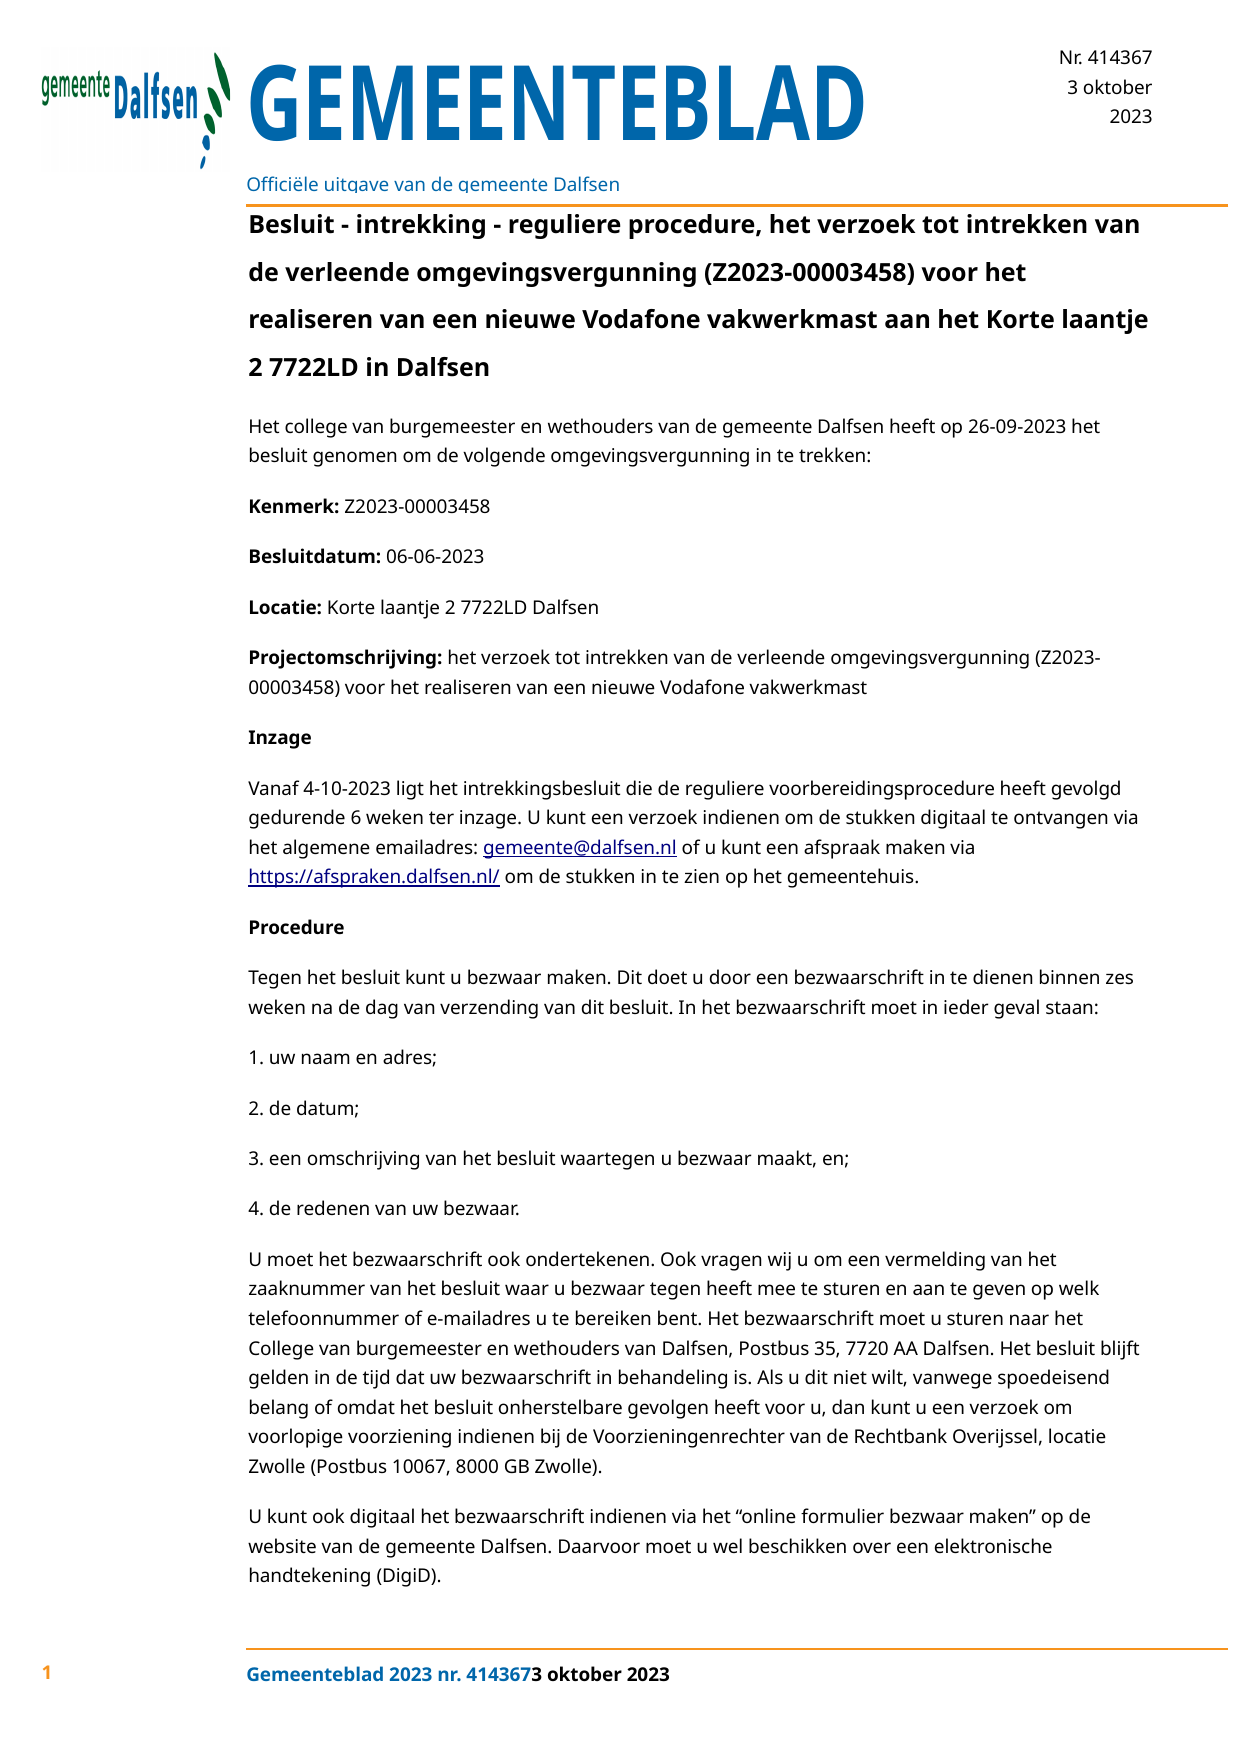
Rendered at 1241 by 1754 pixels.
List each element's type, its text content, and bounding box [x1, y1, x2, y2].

text Projectomschrijving: het verzoek tot intrekken van de verleende omgevingsvergunning (Z2023-00003458) voor het realiseren van een nieuwe Vodafone vakwerkmast [248, 644, 1152, 700]
text 2. de datum; [248, 1095, 1152, 1121]
text 4. de redenen van uw bezwaar. [248, 1196, 1152, 1221]
text U moet het bezwaarschrift ook ondertekenen. Ook vragen wij u om een vermelding van het zaaknummer van het besluit waar u bezwaar tegen heeft mee te sturen en aan te geven op welk telefoonnummer of e-mailadres u te bereiken bent. Het bezwaarschrift moet u sturen naar het College van burgemeester en wethouders van Dalfsen, Postbus 35, 7720 AA Dalfsen. Het besluit blijft gelden in de tijd dat uw bezwaarschrift in behandeling is. Als u dit niet wilt, vanwege spoedeisend belang of omdat het besluit onherstelbare gevolgen heeft voor u, dan kunt u een verzoek om voorlopige voorziening indienen bij de Voorzieningenrechter van de Rechtbank Overijssel, locatie Zwolle (Postbus 10067, 8000 GB Zwolle). [248, 1246, 1152, 1479]
text Tegen het besluit kunt u bezwaar maken. Dit doet u door een bezwaarschrift in te dienen binnen zes weken na de dag van verzending van dit besluit. In het bezwaarschrift moet in ieder geval staan: [248, 964, 1152, 1020]
text 3. een omschrijving van het besluit waartegen u bezwaar maakt, en; [248, 1145, 1152, 1171]
text Procedure [248, 914, 1152, 940]
text Inzage [248, 724, 1152, 750]
picture [41, 47, 231, 172]
text Locatie: Korte laantje 2 7722LD Dalfsen [248, 594, 1152, 620]
text Het college van burgemeester en wethouders van de gemeente Dalfsen heeft op 26-09-2023 het besluit genomen om de volgende omgevingsvergunning in te trekken: [248, 413, 1152, 468]
text 1. uw naam en adres; [248, 1044, 1152, 1070]
text Besluit - intrekking - reguliere procedure, het verzoek tot intrekken van de verleende omgevingsvergunning (Z2023-00003458) voor het realiseren van een nieuwe Vodafone vakwerkmast aan het Korte laantje 2 7722LD in Dalfsen [248, 207, 1152, 384]
text Vanaf 4-10-2023 ligt het intrekkingsbesluit die de reguliere voorbereidingsprocedure heeft gevolgd gedurende 6 weken ter inzage. U kunt een verzoek indienen om de stukken digitaal te ontvangen via het algemene emailadres: gemeente@dalfsen.nl of u kunt een afspraak maken via https://afspraken.dalfsen.nl/ om de stukken in te zien op het gemeentehuis. [248, 775, 1152, 889]
text U kunt ook digitaal het bezwaarschrift indienen via het “online formulier bezwaar maken” op de website van de gemeente Dalfsen. Daarvoor moet u wel beschikken over een elektronische handtekening (DigiD). [248, 1503, 1152, 1588]
text Besluitdatum: 06-06-2023 [248, 543, 1152, 569]
text Kenmerk: Z2023-00003458 [248, 493, 1152, 519]
